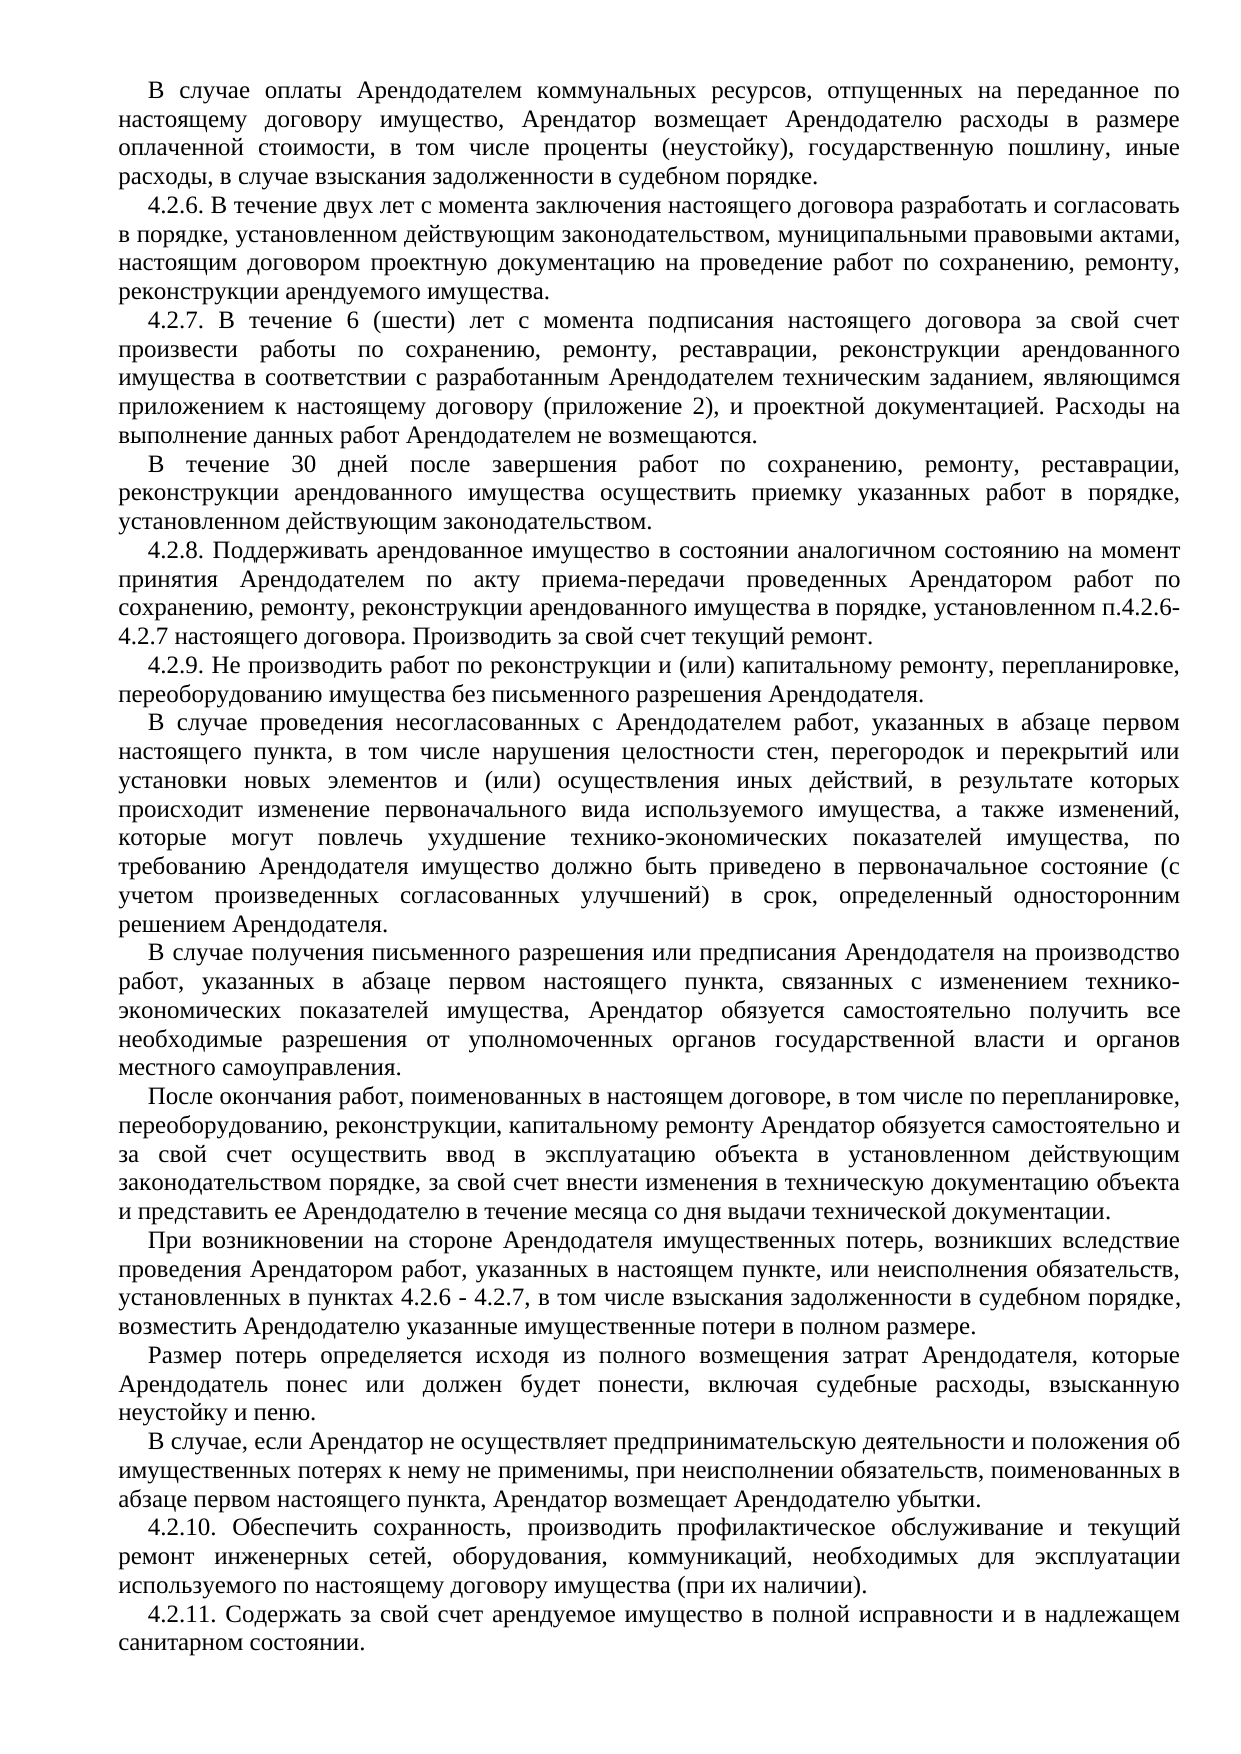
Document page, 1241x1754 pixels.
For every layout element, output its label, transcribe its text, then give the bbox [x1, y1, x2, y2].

text После окончания работ, поименованных в настоящем договоре, в том числе по перепланировке, переоборудованию, реконструкции, капитальному ремонту Арендатор обязуется самостоятельно и за свой счет осуществить ввод в эксплуатацию объекта в установленном действующим законодательством порядке, за свой счет внести изменения в техническую документацию объекта и представить ее Арендодателю в течение месяца со дня выдачи технической документации. [118, 1081, 1181, 1225]
text В случае проведения несогласованных с Арендодателем работ, указанных в абзаце первом настоящего пункта, в том числе нарушения целостности стен, перегородок и перекрытий или установки новых элементов и (или) осуществления иных действий, в результате которых происходит изменение первоначального вида используемого имущества, а также изменений, которые могут повлечь ухудшение технико-экономических показателей имущества, по требованию Арендодателя имущество должно быть приведено в первоначальное состояние (с учетом произведенных согласованных улучшений) в срок, определенный односторонним решением Арендодателя. [118, 707, 1181, 937]
text 4.2.11. Содержать за свой счет арендуемое имущество в полной исправности и в надлежащем санитарном состоянии. [118, 1599, 1181, 1656]
text 4.2.10. Обеспечить сохранность, производить профилактическое обслуживание и текущий ремонт инженерных сетей, оборудования, коммуникаций, необходимых для эксплуатации используемого по настоящему договору имущества (при их наличии). [118, 1512, 1181, 1599]
text 4.2.6. В течение двух лет с момента заключения настоящего договора разработать и согласовать в порядке, установленном действующим законодательством, муниципальными правовыми актами, настоящим договором проектную документацию на проведение работ по сохранению, ремонту, реконструкции арендуемого имущества. [118, 190, 1181, 305]
text В случае получения письменного разрешения или предписания Арендодателя на производство работ, указанных в абзаце первом настоящего пункта, связанных с изменением технико-экономических показателей имущества, Арендатор обязуется самостоятельно получить все необходимые разрешения от уполномоченных органов государственной власти и органов местного самоуправления. [118, 937, 1181, 1081]
text 4.2.9. Не производить работ по реконструкции и (или) капитальному ремонту, перепланировке, переоборудованию имущества без письменного разрешения Арендодателя. [118, 650, 1181, 707]
text При возникновении на стороне Арендодателя имущественных потерь, возникших вследствие проведения Арендатором работ, указанных в настоящем пункте, или неисполнения обязательств, установленных в пунктах 4.2.6 - 4.2.7, в том числе взыскания задолженности в судебном порядке, возместить Арендодателю указанные имущественные потери в полном размере. [118, 1225, 1181, 1340]
text В случае оплаты Арендодателем коммунальных ресурсов, отпущенных на переданное по настоящему договору имущество, Арендатор возмещает Арендодателю расходы в размере оплаченной стоимости, в том числе проценты (неустойку), государственную пошлину, иные расходы, в случае взыскания задолженности в судебном порядке. [118, 75, 1181, 190]
text Размер потерь определяется исходя из полного возмещения затрат Арендодателя, которые Арендодатель понес или должен будет понести, включая судебные расходы, взысканную неустойку и пеню. [118, 1340, 1181, 1426]
text В течение 30 дней после завершения работ по сохранению, ремонту, реставрации, реконструкции арендованного имущества осуществить приемку указанных работ в порядке, установленном действующим законодательством. [118, 449, 1181, 535]
text В случае, если Арендатор не осуществляет предпринимательскую деятельности и положения об имущественных потерях к нему не применимы, при неисполнении обязательств, поименованных в абзаце первом настоящего пункта, Арендатор возмещает Арендодателю убытки. [118, 1426, 1181, 1512]
text 4.2.7. В течение 6 (шести) лет с момента подписания настоящего договора за свой счет произвести работы по сохранению, ремонту, реставрации, реконструкции арендованного имущества в соответствии с разработанным Арендодателем техническим заданием, являющимся приложением к настоящему договору (приложение 2), и проектной документацией. Расходы на выполнение данных работ Арендодателем не возмещаются. [118, 305, 1181, 449]
text 4.2.8. Поддерживать арендованное имущество в состоянии аналогичном состоянию на момент принятия Арендодателем по акту приема-передачи проведенных Арендатором работ по сохранению, ремонту, реконструкции арендованного имущества в порядке, установленном п.4.2.6-4.2.7 настоящего договора. Производить за свой счет текущий ремонт. [118, 535, 1181, 650]
